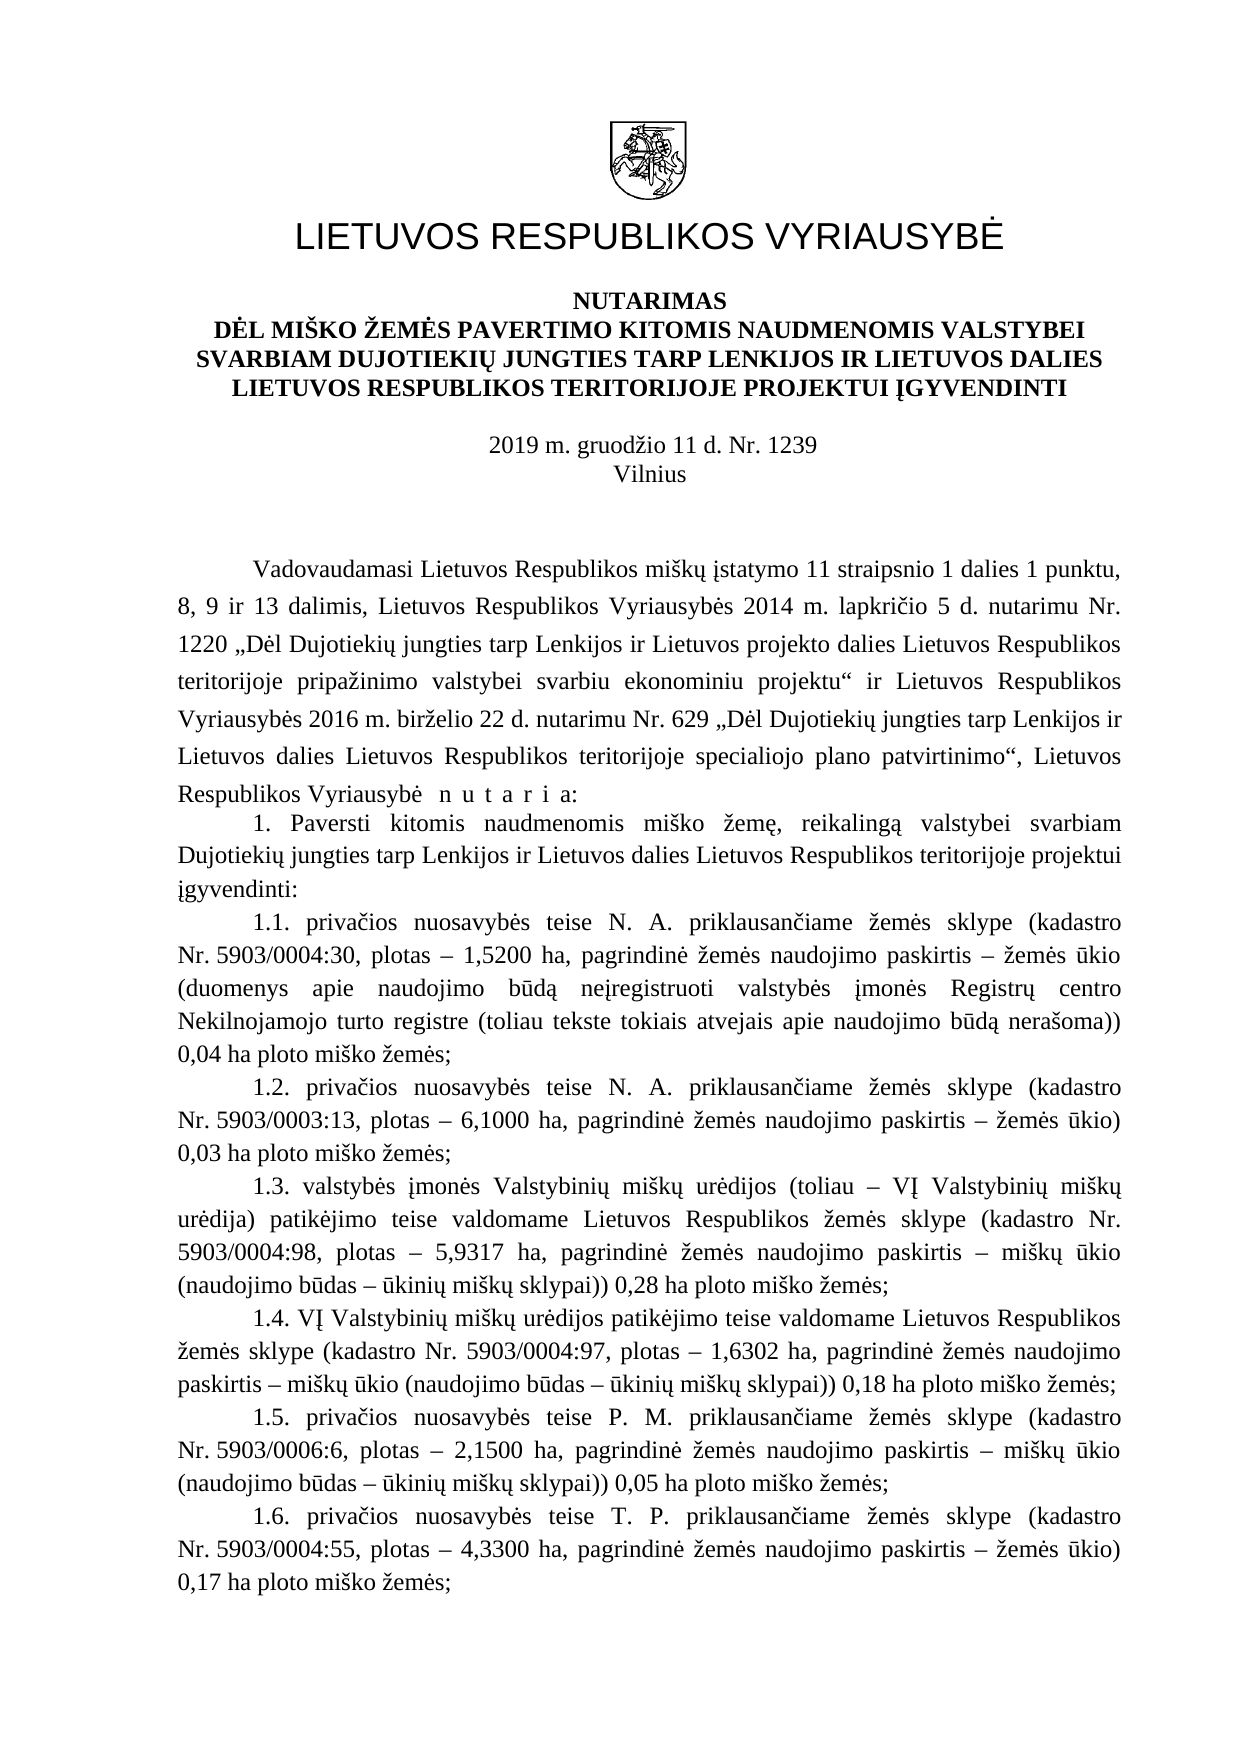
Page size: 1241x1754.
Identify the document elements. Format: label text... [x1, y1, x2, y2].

text 2019 m. gruodžio 11 d. Nr. 1239 [177, 430, 1122, 459]
text DĖL MIŠKO ŽEMĖS PAVERTIMO KITOMIS NAUDMENOMIS VALSTYBEI SVARBIAM DUJOTIEKIŲ JUNGTIES TARP LENKIJOS IR LIETUVOS DALIES LIETUVOS RESPUBLIKOS TERITORIJOJE PROJEKTUI ĮGYVENDINTI [177, 315, 1122, 401]
text 1.6. privačios nuosavybės teise T. P. priklausančiame žemės sklype (kadastro Nr. 5903/0004:55, plotas – 4,3300 ha, pagrindinė žemės naudojimo paskirtis – žemės ūkio) 0,17 ha ploto miško žemės; [177, 1501, 1122, 1596]
text 1.2. privačios nuosavybės teise N. A. priklausančiame žemės sklype (kadastro Nr. 5903/0003:13, plotas – 6,1000 ha, pagrindinė žemės naudojimo paskirtis – žemės ūkio) 0,03 ha ploto miško žemės; [177, 1072, 1122, 1167]
text Vilnius [177, 459, 1122, 488]
text 1.1. privačios nuosavybės teise N. A. priklausančiame žemės sklype (kadastro Nr. 5903/0004:30, plotas – 1,5200 ha, pagrindinė žemės naudojimo paskirtis – žemės ūkio (duomenys apie naudojimo būdą neįregistruoti valstybės įmonės Registrų centro Nekilnojamojo turto registre (toliau tekste tokiais atvejais apie naudojimo būdą nerašoma)) 0,04 ha ploto miško žemės; [177, 907, 1122, 1067]
text 1.4. VĮ Valstybinių miškų urėdijos patikėjimo teise valdomame Lietuvos Respublikos žemės sklype (kadastro Nr. 5903/0004:97, plotas – 1,6302 ha, pagrindinė žemės naudojimo paskirtis – miškų ūkio (naudojimo būdas – ūkinių miškų sklypai)) 0,18 ha ploto miško žemės; [177, 1303, 1122, 1398]
text Lietuvos Respublikos Vyriausybė [177, 214, 1122, 258]
text 1.3. valstybės įmonės Valstybinių miškų urėdijos (toliau – VĮ Valstybinių miškų urėdija) patikėjimo teise valdomame Lietuvos Respublikos žemės sklype (kadastro Nr. 5903/0004:98, plotas – 5,9317 ha, pagrindinė žemės naudojimo paskirtis – miškų ūkio (naudojimo būdas – ūkinių miškų sklypai)) 0,28 ha ploto miško žemės; [177, 1171, 1122, 1299]
text 1.5. privačios nuosavybės teise P. M. priklausančiame žemės sklype (kadastro Nr. 5903/0006:6, plotas – 2,1500 ha, pagrindinė žemės naudojimo paskirtis – miškų ūkio (naudojimo būdas – ūkinių miškų sklypai)) 0,05 ha ploto miško žemės; [177, 1402, 1122, 1497]
text 1. Paversti kitomis naudmenomis miško žemę, reikalingą valstybei svarbiam Dujotiekių jungties tarp Lenkijos ir Lietuvos dalies Lietuvos Respublikos teritorijoje projektui įgyvendinti: [177, 808, 1122, 902]
text nutarimas [177, 286, 1122, 315]
text Vadovaudamasi Lietuvos Respublikos miškų įstatymo 11 straipsnio 1 dalies 1 punktu, 8, 9 ir 13 dalimis, Lietuvos Respublikos Vyriausybės 2014 m. lapkričio 5 d. nutarimu Nr. 1220 „Dėl Dujotiekių jungties tarp Lenkijos ir Lietuvos projekto dalies Lietuvos Respublikos teritorijoje pripažinimo valstybei svarbiu ekonominiu projektu“ ir Lietuvos Respublikos Vyriausybės 2016 m. birželio 22 d. nutarimu Nr. 629 „Dėl Dujotiekių jungties tarp Lenkijos ir Lietuvos dalies Lietuvos Respublikos teritorijoje specialiojo plano patvirtinimo“, Lietuvos Respublikos Vyriausybė nutaria: [177, 545, 1122, 808]
